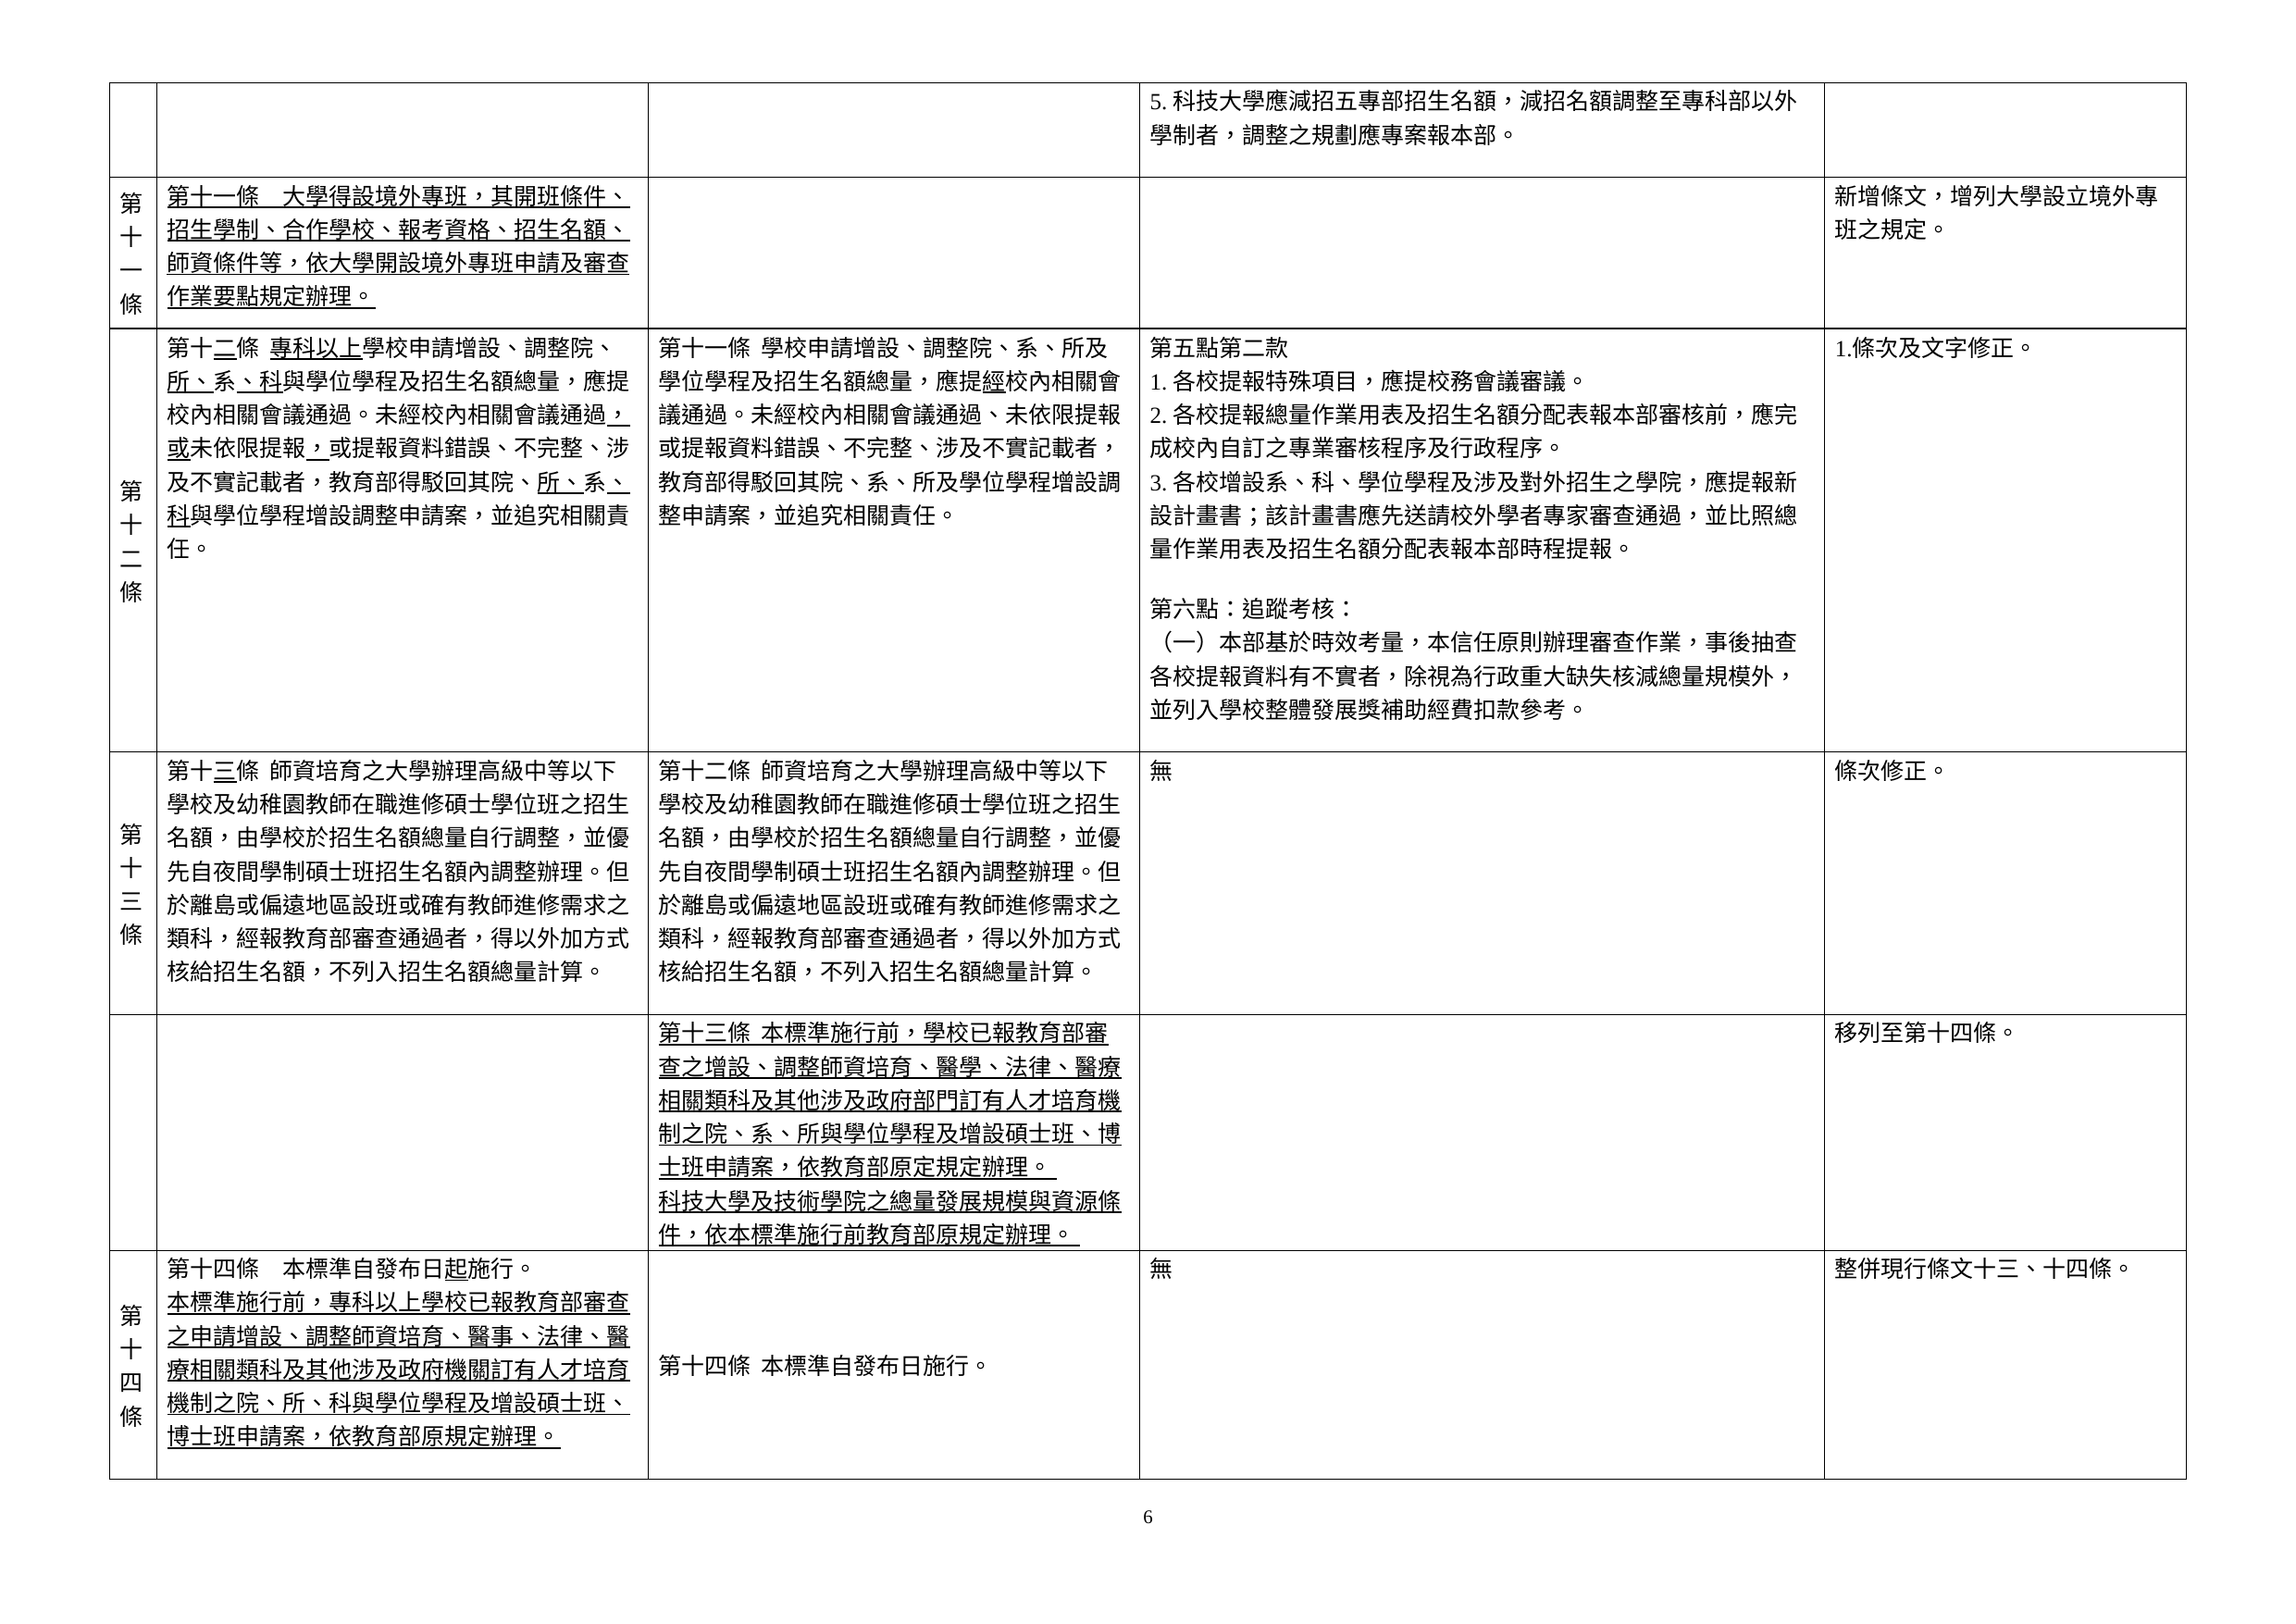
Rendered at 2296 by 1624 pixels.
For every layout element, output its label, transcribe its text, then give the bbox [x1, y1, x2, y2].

table_header [157, 83, 648, 177]
table_cell 第十四條 [110, 1251, 156, 1479]
table_header [110, 83, 156, 177]
table_header [1825, 83, 2186, 177]
table_cell 新增條文，增列大學設立境外專班之規定。 [1825, 178, 2186, 328]
table_cell [649, 178, 1139, 328]
table_cell [1140, 1015, 1824, 1250]
table_header [649, 83, 1139, 177]
table_header 1.條次及文字修正。 [1825, 329, 2186, 751]
table_cell 無 [1140, 752, 1824, 1014]
table_cell 第十一條 大學得設境外專班，其開班條件、招生學制、合作學校、報考資格、招生名額、師資條件等，依大學開設境外專班申請及審查作業要點規定辦理。 [157, 178, 648, 328]
table_cell 第十三條 本標準施行前，學校已報教育部審查之增設、調整師資培育、醫學、法律、醫療相關類科及其他涉及政府部門訂有人才培育機制之院、系、所與學位學程及增設碩士班、博士班申請案，依教育部原定規定辦理。 科技大學及技術學院之總量發展規模與資源條件，依本標準施行前教育部原規定辦理。 [649, 1015, 1139, 1250]
table_header 5. 科技大學應減招五專部招生名額，減招名額調整至專科部以外學制者，調整之規劃應專案報本部。 [1140, 83, 1824, 177]
table_cell [110, 1015, 156, 1250]
table_header 第十一條 學校申請增設、調整院、系、所及學位學程及招生名額總量，應提經校內相關會議通過。未經校內相關會議通過、未依限提報或提報資料錯誤、不完整、涉及不實記載者，教育部得駁回其院、系、所及學位學程增設調整申請案，並追究相關責任。 [649, 329, 1139, 751]
table_cell 第十三條 [110, 752, 156, 1014]
table_cell 移列至第十四條。 [1825, 1015, 2186, 1250]
table_cell 第十一條 [110, 178, 156, 328]
table_cell 第十三條 師資培育之大學辦理高級中等以下學校及幼稚園教師在職進修碩士學位班之招生名額，由學校於招生名額總量自行調整，並優先自夜間學制碩士班招生名額內調整辦理。但於離島或偏遠地區設班或確有教師進修需求之類科，經報教育部審查通過者，得以外加方式核給招生名額，不列入招生名額總量計算。 [157, 752, 648, 1014]
table_cell 第十四條 本標準自發布日施行。 [649, 1251, 1139, 1479]
table_cell 整併現行條文十三、十四條。 [1825, 1251, 2186, 1479]
table_cell 第十四條 本標準自發布日起施行。 本標準施行前，專科以上學校已報教育部審查之申請增設、調整師資培育、醫事、法律、醫療相關類科及其他涉及政府機關訂有人才培育機制之院、所、科與學位學程及增設碩士班、博士班申請案，依教育部原規定辦理。 [157, 1251, 648, 1479]
table_cell 條次修正。 [1825, 752, 2186, 1014]
table_header 第十二條 專科以上學校申請增設、調整院、所、系、科與學位學程及招生名額總量，應提校內相關會議通過。未經校內相關會議通過，或未依限提報，或提報資料錯誤、不完整、涉及不實記載者，教育部得駁回其院、所、系、科與學位學程增設調整申請案，並追究相關責任。 [157, 329, 648, 751]
table_cell 第十二條 師資培育之大學辦理高級中等以下學校及幼稚園教師在職進修碩士學位班之招生名額，由學校於招生名額總量自行調整，並優先自夜間學制碩士班招生名額內調整辦理。但於離島或偏遠地區設班或確有教師進修需求之類科，經報教育部審查通過者，得以外加方式核給招生名額，不列入招生名額總量計算。 [649, 752, 1139, 1014]
table_cell [1140, 178, 1824, 328]
table_cell [157, 1015, 648, 1250]
table_header 第十二條 [110, 329, 156, 751]
table_header 第五點第二款 1. 各校提報特殊項目，應提校務會議審議。 2. 各校提報總量作業用表及招生名額分配表報本部審核前，應完成校內自訂之專業審核程序及行政程序。 3. 各校增設系、科、學位學程及涉及對外招生之學院，應提報新設計畫書；該計畫書應先送請校外學者專家審查通過，並比照總量作業用表及招生名額分配表報本部時程提報。 第六點：追蹤考核： （一）本部基於時效考量，本信任原則辦理審查作業，事後抽查各校提報資料有不實者，除視為行政重大缺失核減總量規模外，並列入學校整體發展獎補助經費扣款參考。 [1140, 329, 1824, 751]
table_cell 無 [1140, 1251, 1824, 1479]
